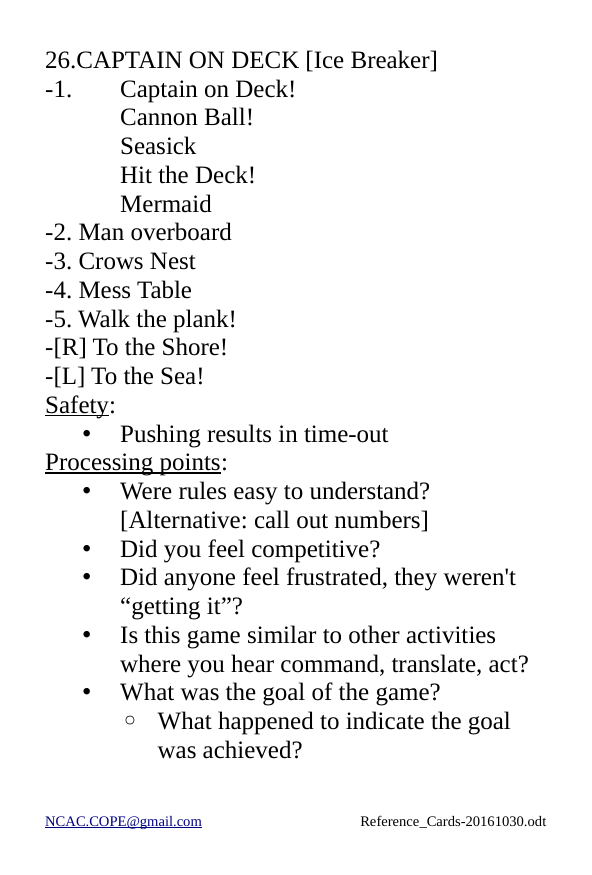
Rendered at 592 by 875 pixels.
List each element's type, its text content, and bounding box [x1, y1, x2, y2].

text -[R] To the Shore! [45, 332, 546, 361]
text 26.CAPTAIN ON DECK [Ice Breaker] [45, 45, 546, 74]
list What happened to indicate the goal was achieved? [120, 706, 546, 764]
text -4. Mess Table [45, 275, 546, 304]
text -[L] To the Sea! [45, 361, 546, 390]
text Processing points: [45, 447, 546, 476]
list Is this game similar to other activities where you hear command, translate, act? [82, 620, 546, 677]
list Did you feel competitive? [82, 534, 546, 562]
text -1. Captain on Deck! [45, 74, 546, 102]
list Did anyone feel frustrated, they weren't “getting it”? [82, 562, 546, 620]
text Hit the Deck! [45, 160, 546, 189]
list Were rules easy to understand? [Alternative: call out numbers] [82, 476, 546, 534]
text Mermaid [45, 189, 546, 217]
text -2. Man overboard [45, 217, 546, 246]
text Cannon Ball! [45, 102, 546, 131]
text -3. Crows Nest [45, 246, 546, 275]
text -5. Walk the plank! [45, 304, 546, 332]
text Seasick [45, 131, 546, 160]
text Safety: [45, 390, 546, 419]
list Pushing results in time-out [82, 419, 546, 447]
list What was the goal of the game? [82, 677, 546, 706]
